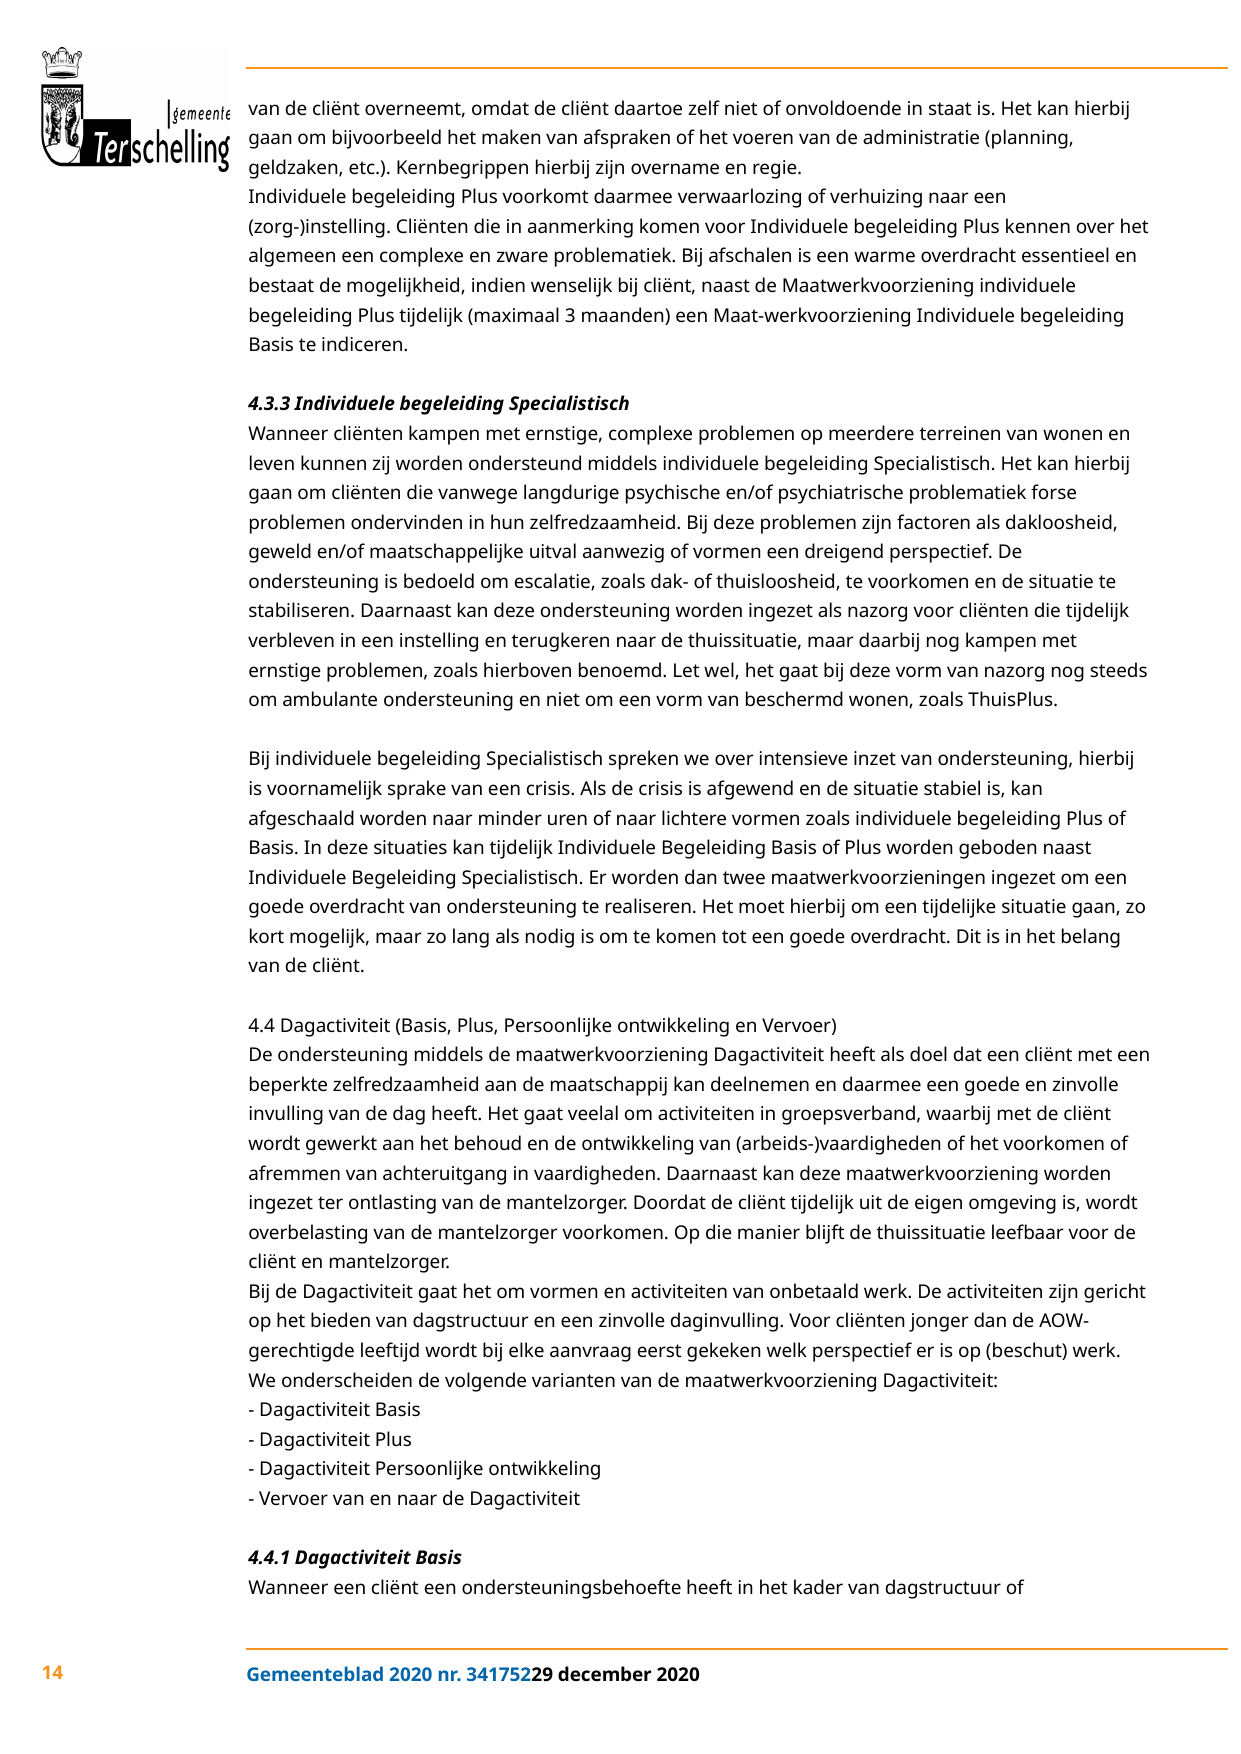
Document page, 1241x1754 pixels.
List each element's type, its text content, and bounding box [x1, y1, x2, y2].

text - Dagactiviteit Basis [248, 1396, 1152, 1422]
text 4.4.1 Dagactiviteit Basis [248, 1544, 1152, 1570]
picture [41, 47, 231, 172]
text - Vervoer van en naar de Dagactiviteit [248, 1485, 1152, 1511]
text Bij individuele begeleiding Specialistisch spreken we over intensieve inzet van ondersteuning, hierbij is voornamelijk sprake van een crisis. Als de crisis is afgewend en de situatie stabiel is, kan afgeschaald worden naar minder uren of naar lichtere vormen zoals individuele begeleiding Plus of Basis. In deze situaties kan tijdelijk Individuele Begeleiding Basis of Plus worden geboden naast Individuele Begeleiding Specialistisch. Er worden dan twee maatwerkvoorzieningen ingezet om een goede overdracht van ondersteuning te realiseren. Het moet hierbij om een tijdelijke situatie gaan, zo kort mogelijk, maar zo lang als nodig is om te komen tot een goede overdracht. Dit is in het belang van de cliënt. [248, 746, 1152, 978]
text Wanneer cliënten kampen met ernstige, complexe problemen op meerdere terreinen van wonen en leven kunnen zij worden ondersteund middels individuele begeleiding Specialistisch. Het kan hierbij gaan om cliënten die vanwege langdurige psychische en/of psychiatrische problematiek forse problemen ondervinden in hun zelfredzaamheid. Bij deze problemen zijn factoren als dakloosheid, geweld en/of maatschappelijke uitval aanwezig of vormen een dreigend perspectief. De ondersteuning is bedoeld om escalatie, zoals dak- of thuisloosheid, te voorkomen en de situatie te stabiliseren. Daarnaast kan deze ondersteuning worden ingezet als nazorg voor cliënten die tijdelijk verbleven in een instelling en terugkeren naar de thuissituatie, maar daarbij nog kampen met ernstige problemen, zoals hierboven benoemd. Let wel, het gaat bij deze vorm van nazorg nog steeds om ambulante ondersteuning en niet om een vorm van beschermd wonen, zoals ThuisPlus. [248, 420, 1152, 712]
text - Dagactiviteit Persoonlijke ontwikkeling [248, 1456, 1152, 1481]
text 4.4 Dagactiviteit (Basis, Plus, Persoonlijke ontwikkeling en Vervoer) [248, 1012, 1152, 1038]
text We onderscheiden de volgende varianten van de maatwerkvoorziening Dagactiviteit: [248, 1367, 1152, 1393]
text Bij de Dagactiviteit gaat het om vormen en activiteiten van onbetaald werk. De activiteiten zijn gericht op het bieden van dagstructuur en een zinvolle daginvulling. Voor cliënten jonger dan de AOW-gerechtigde leeftijd wordt bij elke aanvraag eerst gekeken welk perspectief er is op (beschut) werk. [248, 1278, 1152, 1363]
text van de cliënt overneemt, omdat de cliënt daartoe zelf niet of onvoldoende in staat is. Het kan hierbij gaan om bijvoorbeeld het maken van afspraken of het voeren van de administratie (planning, geldzaken, etc.). Kernbegrippen hierbij zijn overname en regie. [248, 95, 1152, 180]
text 4.3.3 Individuele begeleiding Specialistisch [248, 391, 1152, 416]
text Wanneer een cliënt een ondersteuningsbehoefte heeft in het kader van dagstructuur of [248, 1574, 1152, 1600]
text Individuele begeleiding Plus voorkomt daarmee verwaarlozing of verhuizing naar een (zorg-)instelling. Cliënten die in aanmerking komen voor Individuele begeleiding Plus kennen over het algemeen een complexe en zware problematiek. Bij afschalen is een warme overdracht essentieel en bestaat de mogelijkheid, indien wenselijk bij cliënt, naast de Maatwerkvoorziening individuele begeleiding Plus tijdelijk (maximaal 3 maanden) een Maat-werkvoorziening Individuele begeleiding Basis te indiceren. [248, 183, 1152, 357]
text - Dagactiviteit Plus [248, 1426, 1152, 1452]
text De ondersteuning middels de maatwerkvoorziening Dagactiviteit heeft als doel dat een cliënt met een beperkte zelfredzaamheid aan de maatschappij kan deelnemen en daarmee een goede en zinvolle invulling van de dag heeft. Het gaat veelal om activiteiten in groepsverband, waarbij met de cliënt wordt gewerkt aan het behoud en de ontwikkeling van (arbeids-)vaardigheden of het voorkomen of afremmen van achteruitgang in vaardigheden. Daarnaast kan deze maatwerkvoorziening worden ingezet ter ontlasting van de mantelzorger. Doordat de cliënt tijdelijk uit de eigen omgeving is, wordt overbelasting van de mantelzorger voorkomen. Op die manier blijft de thuissituatie leefbaar voor de cliënt en mantelzorger. [248, 1041, 1152, 1274]
